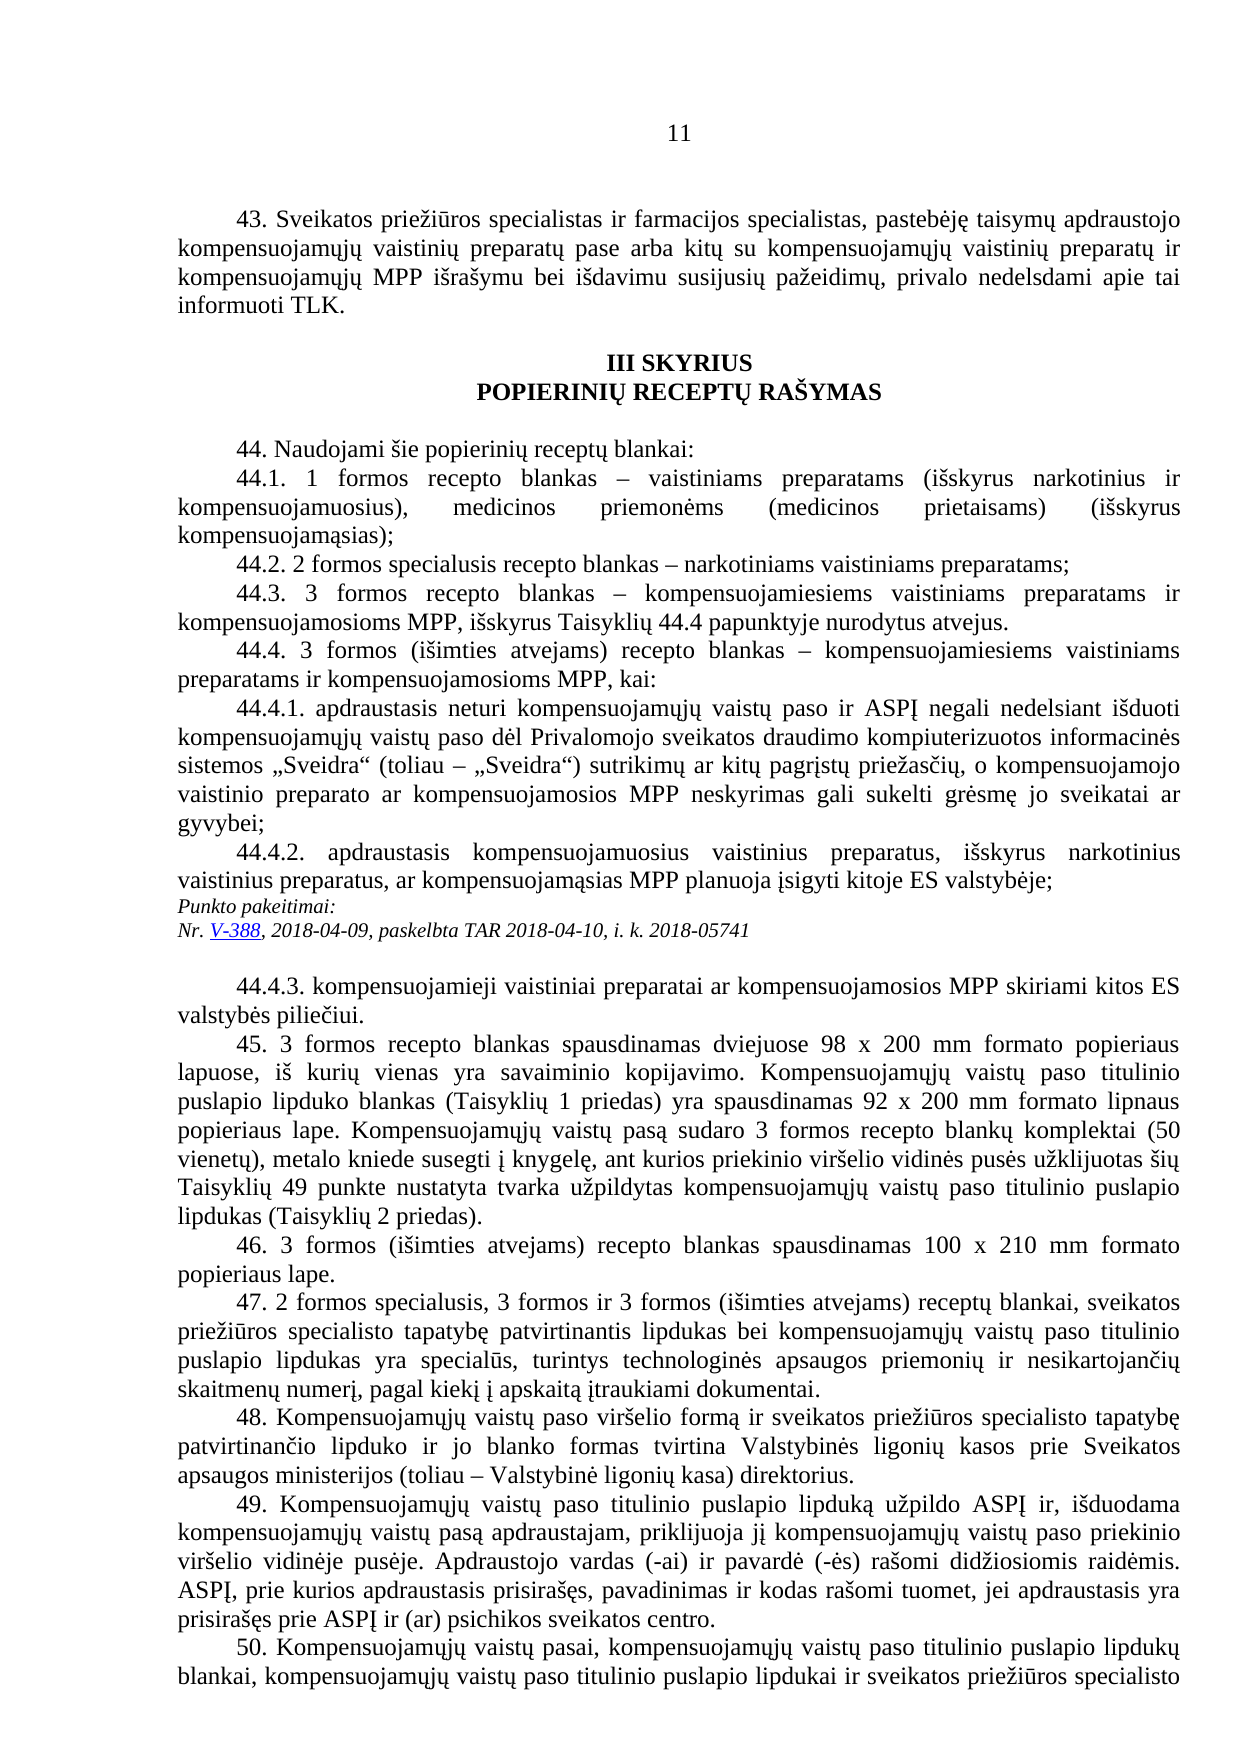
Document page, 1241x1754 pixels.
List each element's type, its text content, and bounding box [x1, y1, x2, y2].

text POPIERINIŲ RECEPTŲ RAŠYMAS [177, 377, 1181, 406]
text 44.4.1. apdraustasis neturi kompensuojamųjų vaistų paso ir ASPĮ negali nedelsiant išduoti kompensuojamųjų vaistų paso dėl Privalomojo sveikatos draudimo kompiuterizuotos informacinės sistemos „Sveidra“ (toliau – „Sveidra“) sutrikimų ar kitų pagrįstų priežasčių, o kompensuojamojo vaistinio preparato ar kompensuojamosios MPP neskyrimas gali sukelti grėsmę jo sveikatai ar gyvybei; [177, 693, 1181, 837]
text 46. 3 formos (išimties atvejams) recepto blankas spausdinamas 100 x 210 mm formato popieriaus lape. [177, 1230, 1181, 1287]
text 44.1. 1 formos recepto blankas – vaistiniams preparatams (išskyrus narkotinius ir kompensuojamuosius), medicinos priemonėms (medicinos prietaisams) (išskyrus kompensuojamąsias); [177, 463, 1181, 549]
text 44.4.3. kompensuojamieji vaistiniai preparatai ar kompensuojamosios MPP skiriami kitos ES valstybės piliečiui. [177, 971, 1181, 1029]
text 45. 3 formos recepto blankas spausdinamas dviejuose 98 x 200 mm formato popieriaus lapuose, iš kurių vienas yra savaiminio kopijavimo. Kompensuojamųjų vaistų paso titulinio puslapio lipduko blankas (Taisyklių 1 priedas) yra spausdinamas 92 x 200 mm formato lipnaus popieriaus lape. Kompensuojamųjų vaistų pasą sudaro 3 formos recepto blankų komplektai (50 vienetų), metalo kniede susegti į knygelę, ant kurios priekinio viršelio vidinės pusės užklijuotas šių Taisyklių 49 punkte nustatyta tvarka užpildytas kompensuojamųjų vaistų paso titulinio puslapio lipdukas (Taisyklių 2 priedas). [177, 1029, 1181, 1230]
text 44. Naudojami šie popierinių receptų blankai: [177, 434, 1181, 463]
text 44.2. 2 formos specialusis recepto blankas – narkotiniams vaistiniams preparatams; [177, 549, 1181, 578]
text 47. 2 formos specialusis, 3 formos ir 3 formos (išimties atvejams) receptų blankai, sveikatos priežiūros specialisto tapatybę patvirtinantis lipdukas bei kompensuojamųjų vaistų paso titulinio puslapio lipdukas yra specialūs, turintys technologinės apsaugos priemonių ir nesikartojančių skaitmenų numerį, pagal kiekį į apskaitą įtraukiami dokumentai. [177, 1287, 1181, 1402]
text 48. Kompensuojamųjų vaistų paso viršelio formą ir sveikatos priežiūros specialisto tapatybę patvirtinančio lipduko ir jo blanko formas tvirtina Valstybinės ligonių kasos prie Sveikatos apsaugos ministerijos (toliau – Valstybinė ligonių kasa) direktorius. [177, 1402, 1181, 1489]
text Punkto pakeitimai: [177, 894, 1181, 918]
text Nr. V-388, 2018-04-09, paskelbta TAR 2018-04-10, i. k. 2018-05741 [177, 918, 1181, 942]
text 49. Kompensuojamųjų vaistų paso titulinio puslapio lipduką užpildo ASPĮ ir, išduodama kompensuojamųjų vaistų pasą apdraustajam, priklijuoja jį kompensuojamųjų vaistų paso priekinio viršelio vidinėje pusėje. Apdraustojo vardas (-ai) ir pavardė (-ės) rašomi didžiosiomis raidėmis. ASPĮ, prie kurios apdraustasis prisirašęs, pavadinimas ir kodas rašomi tuomet, jei apdraustasis yra prisirašęs prie ASPĮ ir (ar) psichikos sveikatos centro. [177, 1489, 1181, 1632]
text 44.4. 3 formos (išimties atvejams) recepto blankas – kompensuojamiesiems vaistiniams preparatams ir kompensuojamosioms MPP, kai: [177, 636, 1181, 693]
text 43. Sveikatos priežiūros specialistas ir farmacijos specialistas, pastebėję taisymų apdraustojo kompensuojamųjų vaistinių preparatų pase arba kitų su kompensuojamųjų vaistinių preparatų ir kompensuojamųjų MPP išrašymu bei išdavimu susijusių pažeidimų, privalo nedelsdami apie tai informuoti TLK. [177, 204, 1181, 319]
text 50. Kompensuojamųjų vaistų pasai, kompensuojamųjų vaistų paso titulinio puslapio lipdukų blankai, kompensuojamųjų vaistų paso titulinio puslapio lipdukai ir sveikatos priežiūros specialisto [177, 1632, 1181, 1690]
text III SKYRIUS [177, 348, 1181, 377]
text 44.4.2. apdraustasis kompensuojamuosius vaistinius preparatus, išskyrus narkotinius vaistinius preparatus, ar kompensuojamąsias MPP planuoja įsigyti kitoje ES valstybėje; [177, 837, 1181, 894]
text 44.3. 3 formos recepto blankas – kompensuojamiesiems vaistiniams preparatams ir kompensuojamosioms MPP, išskyrus Taisyklių 44.4 papunktyje nurodytus atvejus. [177, 578, 1181, 636]
